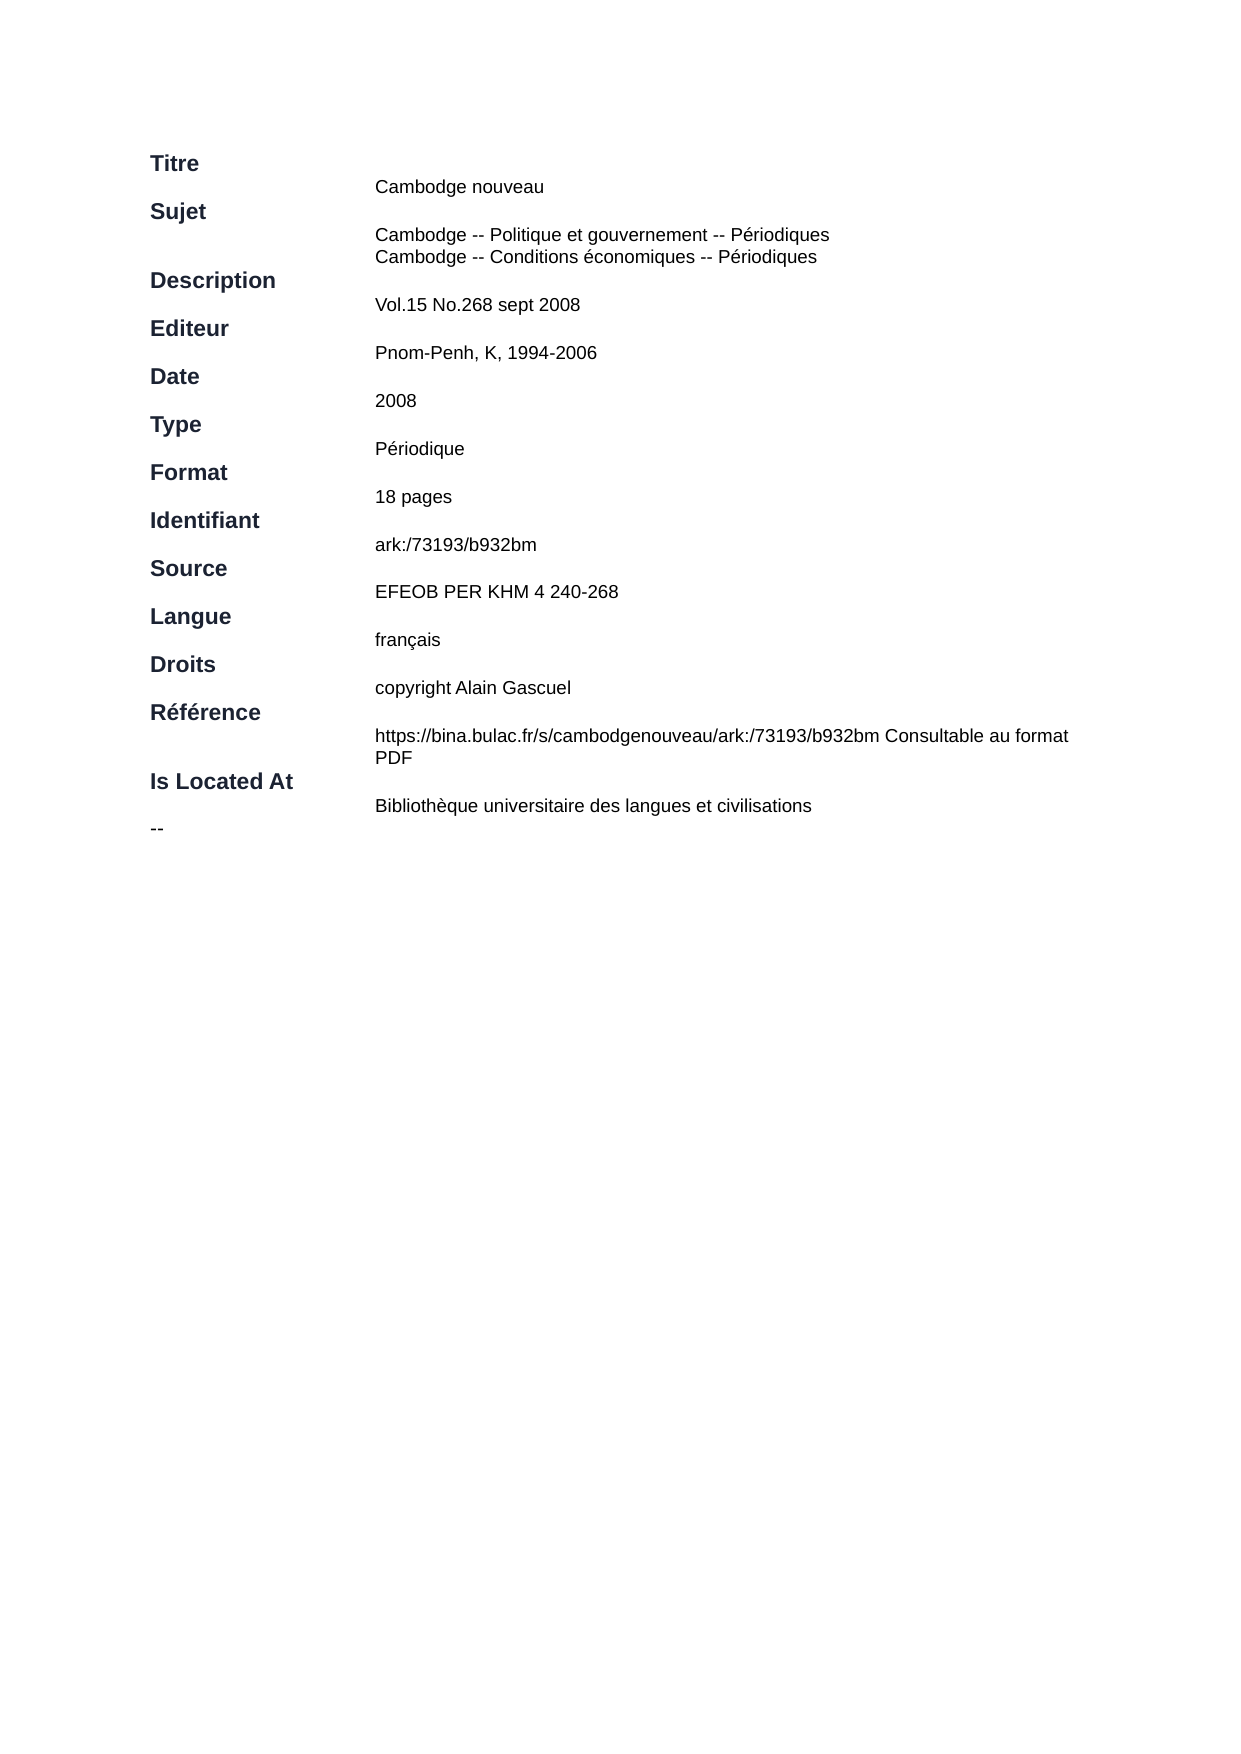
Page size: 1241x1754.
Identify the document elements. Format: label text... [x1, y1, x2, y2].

text copyright Alain Gascuel [375, 677, 1090, 699]
text Format [150, 459, 1090, 485]
text Date [150, 363, 1090, 389]
text 2008 [375, 389, 1090, 411]
text -- [150, 816, 1090, 840]
text Source [150, 555, 1090, 581]
text Sujet [150, 198, 1090, 224]
text Cambodge -- Conditions économiques -- Périodiques [375, 246, 1090, 267]
text Cambodge nouveau [375, 176, 1090, 198]
text Cambodge -- Politique et gouvernement -- Périodiques [375, 224, 1090, 246]
text https://bina.bulac.fr/s/cambodgenouveau/ark:/73193/b932bm Consultable au format PDF [375, 725, 1090, 768]
text Type [150, 411, 1090, 437]
text français [375, 629, 1090, 651]
text Référence [150, 699, 1090, 725]
text Droits [150, 651, 1090, 677]
text Vol.15 No.268 sept 2008 [375, 294, 1090, 315]
text ark:/73193/b932bm [375, 533, 1090, 555]
text Titre [150, 150, 1090, 176]
text Pnom-Penh, K, 1994-2006 [375, 342, 1090, 363]
text EFEOB PER KHM 4 240-268 [375, 581, 1090, 603]
text Langue [150, 603, 1090, 629]
text Identifiant [150, 507, 1090, 533]
text Périodique [375, 437, 1090, 459]
text Editeur [150, 315, 1090, 342]
text 18 pages [375, 485, 1090, 507]
text Description [150, 267, 1090, 294]
text Is Located At [150, 768, 1090, 794]
text Bibliothèque universitaire des langues et civilisations [375, 794, 1090, 816]
